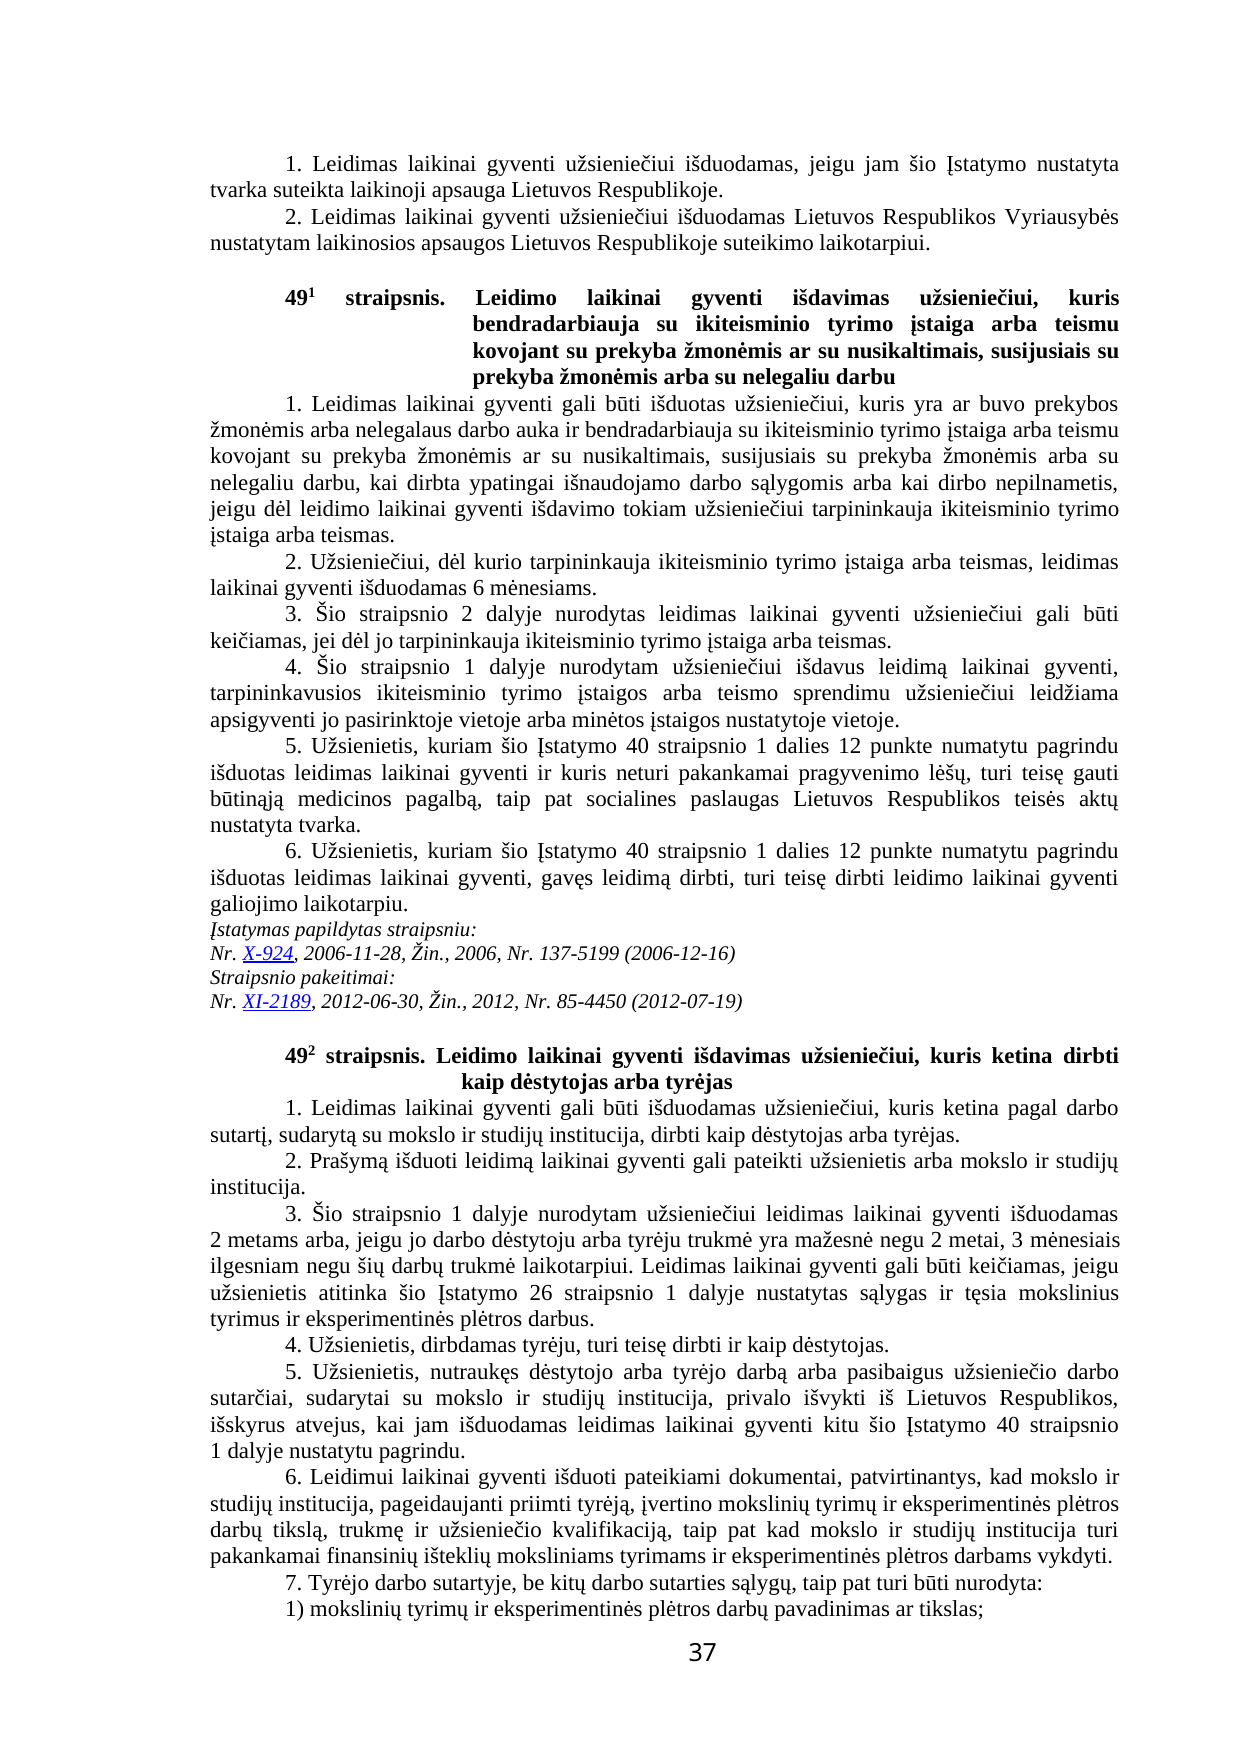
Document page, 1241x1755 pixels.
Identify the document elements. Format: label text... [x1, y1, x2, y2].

text 1. Leidimas laikinai gyventi užsieniečiui išduodamas, jeigu jam šio Įstatymo nustatyta tvarka suteikta laikinoji apsauga Lietuvos Respublikoje. [210, 150, 1120, 203]
text 3. Šio straipsnio 1 dalyje nurodytam užsieniečiui leidimas laikinai gyventi išduodamas 2 metams arba, jeigu jo darbo dėstytoju arba tyrėju trukmė yra mažesnė negu 2 metai, 3 mėnesiais ilgesniam negu šių darbų trukmė laikotarpiui. Leidimas laikinai gyventi gali būti keičiamas, jeigu užsienietis atitinka šio Įstatymo 26 straipsnio 1 dalyje nustatytas sąlygas ir tęsia mokslinius tyrimus ir eksperimentinės plėtros darbus. [210, 1200, 1120, 1332]
text 4. Užsienietis, dirbdamas tyrėju, turi teisę dirbti ir kaip dėstytojas. [210, 1332, 1120, 1358]
text Įstatymas papildytas straipsniu: [210, 917, 1120, 941]
text 2. Leidimas laikinai gyventi užsieniečiui išduodamas Lietuvos Respublikos Vyriausybės nustatytam laikinosios apsaugos Lietuvos Respublikoje suteikimo laikotarpiui. [210, 203, 1120, 255]
text Straipsnio pakeitimai: [210, 965, 1120, 989]
text 1) mokslinių tyrimų ir eksperimentinės plėtros darbų pavadinimas ar tikslas; [210, 1595, 1120, 1621]
text Nr. X-924, 2006-11-28, Žin., 2006, Nr. 137-5199 (2006-12-16) [210, 941, 1120, 965]
text 3. Šio straipsnio 2 dalyje nurodytas leidimas laikinai gyventi užsieniečiui gali būti keičiamas, jei dėl jo tarpininkauja ikiteisminio tyrimo įstaiga arba teismas. [210, 600, 1120, 653]
text 4. Šio straipsnio 1 dalyje nurodytam užsieniečiui išdavus leidimą laikinai gyventi, tarpininkavusios ikiteisminio tyrimo įstaigos arba teismo sprendimu užsieniečiui leidžiama apsigyventi jo pasirinktoje vietoje arba minėtos įstaigos nustatytoje vietoje. [210, 653, 1120, 732]
text 1. Leidimas laikinai gyventi gali būti išduodamas užsieniečiui, kuris ketina pagal darbo sutartį, sudarytą su mokslo ir studijų institucija, dirbti kaip dėstytojas arba tyrėjas. [210, 1094, 1120, 1147]
text 7. Tyrėjo darbo sutartyje, be kitų darbo sutarties sąlygų, taip pat turi būti nurodyta: [210, 1569, 1120, 1595]
text 5. Užsienietis, nutraukęs dėstytojo arba tyrėjo darbą arba pasibaigus užsieniečio darbo sutarčiai, sudarytai su mokslo ir studijų institucija, privalo išvykti iš Lietuvos Respublikos, išskyrus atvejus, kai jam išduodamas leidimas laikinai gyventi kitu šio Įstatymo 40 straipsnio 1 dalyje nustatytu pagrindu. [210, 1358, 1120, 1463]
text Nr. XI-2189, 2012-06-30, Žin., 2012, Nr. 85-4450 (2012-07-19) [210, 989, 1120, 1013]
text 6. Užsienietis, kuriam šio Įstatymo 40 straipsnio 1 dalies 12 punkte numatytu pagrindu išduotas leidimas laikinai gyventi, gavęs leidimą dirbti, turi teisę dirbti leidimo laikinai gyventi galiojimo laikotarpiu. [210, 838, 1120, 917]
text 2. Prašymą išduoti leidimą laikinai gyventi gali pateikti užsienietis arba mokslo ir studijų institucija. [210, 1147, 1120, 1200]
text 5. Užsienietis, kuriam šio Įstatymo 40 straipsnio 1 dalies 12 punkte numatytu pagrindu išduotas leidimas laikinai gyventi ir kuris neturi pakankamai pragyvenimo lėšų, turi teisę gauti būtinąją medicinos pagalbą, taip pat socialines paslaugas Lietuvos Respublikos teisės aktų nustatyta tvarka. [210, 732, 1120, 838]
text 2. Užsieniečiui, dėl kurio tarpininkauja ikiteisminio tyrimo įstaiga arba teismas, leidimas laikinai gyventi išduodamas 6 mėnesiams. [210, 548, 1120, 600]
text 492 straipsnis. Leidimo laikinai gyventi išdavimas užsieniečiui, kuris ketina dirbti kaip dėstytojas arba tyrėjas [285, 1042, 1120, 1094]
text 491 straipsnis. Leidimo laikinai gyventi išdavimas užsieniečiui, kuris bendradarbiauja su ikiteisminio tyrimo įstaiga arba teismu kovojant su prekyba žmonėmis ar su nusikaltimais, susijusiais su prekyba žmonėmis arba su nelegaliu darbu [285, 284, 1120, 389]
text 1. Leidimas laikinai gyventi gali būti išduotas užsieniečiui, kuris yra ar buvo prekybos žmonėmis arba nelegalaus darbo auka ir bendradarbiauja su ikiteisminio tyrimo įstaiga arba teismu kovojant su prekyba žmonėmis ar su nusikaltimais, susijusiais su prekyba žmonėmis arba su nelegaliu darbu, kai dirbta ypatingai išnaudojamo darbo sąlygomis arba kai dirbo nepilnametis, jeigu dėl leidimo laikinai gyventi išdavimo tokiam užsieniečiui tarpininkauja ikiteisminio tyrimo įstaiga arba teismas. [210, 389, 1120, 548]
text 6. Leidimui laikinai gyventi išduoti pateikiami dokumentai, patvirtinantys, kad mokslo ir studijų institucija, pageidaujanti priimti tyrėją, įvertino mokslinių tyrimų ir eksperimentinės plėtros darbų tikslą, trukmę ir užsieniečio kvalifikaciją, taip pat kad mokslo ir studijų institucija turi pakankamai finansinių išteklių moksliniams tyrimams ir eksperimentinės plėtros darbams vykdyti. [210, 1463, 1120, 1569]
